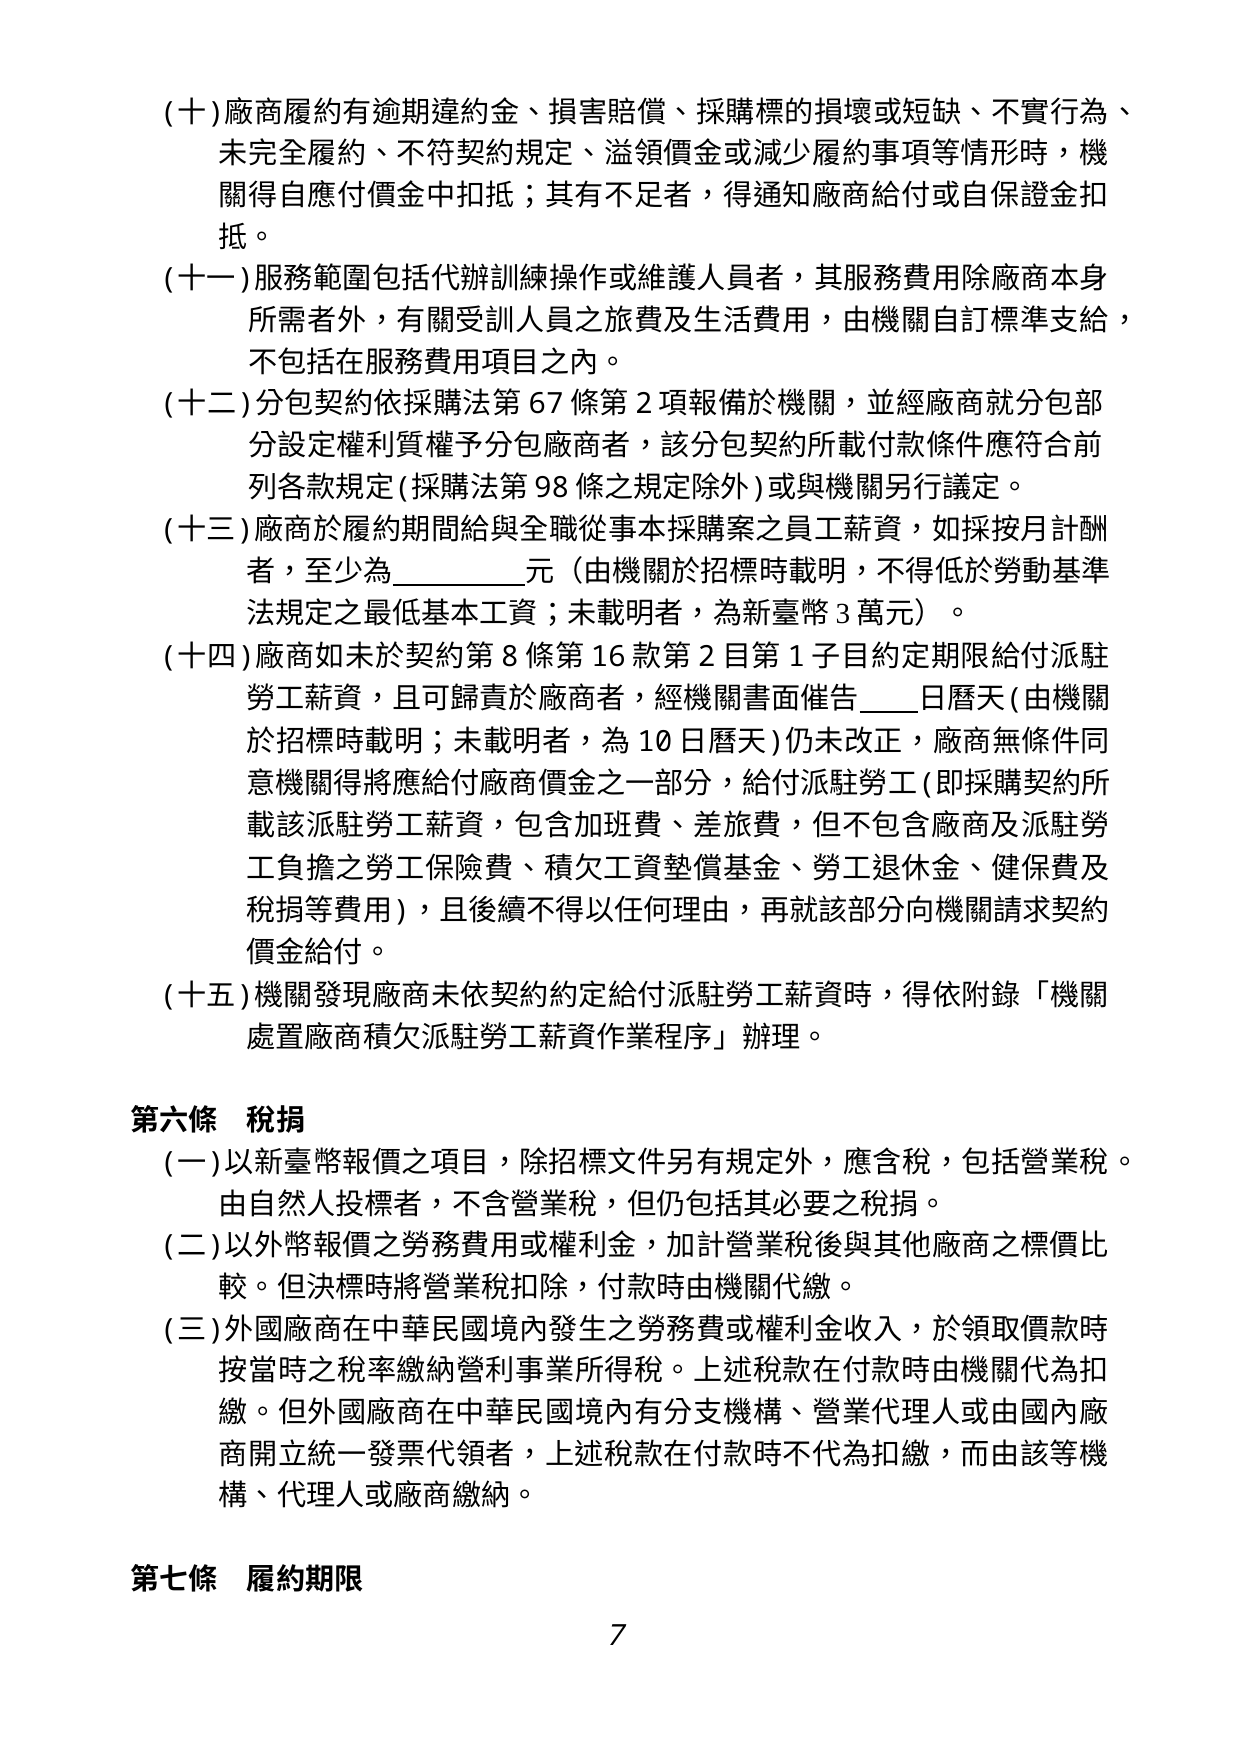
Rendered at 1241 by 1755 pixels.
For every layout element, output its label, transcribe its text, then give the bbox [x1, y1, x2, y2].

text (十二)分包契約依採購法第67條第2項報備於機關，並經廠商就分包部分設定權利質權予分包廠商者，該分包契約所載付款條件應符合前列各款規定(採購法第98條之規定除外)或與機關另行議定。 [159, 380, 1104, 505]
text (十一)服務範圍包括代辦訓練操作或維護人員者，其服務費用除廠商本身所需者外，有關受訓人員之旅費及生活費用，由機關自訂標準支給，不包括在服務費用項目之內。 [159, 255, 1110, 380]
text (十三)廠商於履約期間給與全職從事本採購案之員工薪資，如採按月計酬者，至少為 元（由機關於招標時載明，不得低於勞動基準法規定之最低基本工資；未載明者，為新臺幣3萬元）。 [159, 505, 1110, 632]
text (三)外國廠商在中華民國境內發生之勞務費或權利金收入，於領取價款時按當時之稅率繳納營利事業所得稅。上述稅款在付款時由機關代為扣繳。但外國廠商在中華民國境內有分支機構、營業代理人或由國內廠商開立統一發票代領者，上述稅款在付款時不代為扣繳，而由該等機構、代理人或廠商繳納。 [159, 1306, 1110, 1514]
text 第六條 稅捐 [130, 1097, 1110, 1139]
text (十四)廠商如未於契約第8條第16款第2目第1子目約定期限給付派駐勞工薪資，且可歸責於廠商者，經機關書面催告 日曆天(由機關於招標時載明；未載明者，為10日曆天)仍未改正，廠商無條件同意機關得將應給付廠商價金之一部分，給付派駐勞工(即採購契約所載該派駐勞工薪資，包含加班費、差旅費，但不包含廠商及派駐勞工負擔之勞工保險費、積欠工資墊償基金、勞工退休金、健保費及稅捐等費用)，且後續不得以任何理由，再就該部分向機關請求契約價金給付。 [159, 632, 1110, 971]
text (一)以新臺幣報價之項目，除招標文件另有規定外，應含稅，包括營業稅。由自然人投標者，不含營業稅，但仍包括其必要之稅捐。 [159, 1139, 1110, 1222]
text (十)廠商履約有逾期違約金、損害賠償、採購標的損壞或短缺、不實行為、未完全履約、不符契約規定、溢領價金或減少履約事項等情形時，機關得自應付價金中扣抵；其有不足者，得通知廠商給付或自保證金扣抵。 [159, 89, 1110, 255]
text 第七條 履約期限 [130, 1556, 1110, 1597]
text (二)以外幣報價之勞務費用或權利金，加計營業稅後與其他廠商之標價比較。但決標時將營業稅扣除，付款時由機關代繳。 [159, 1222, 1110, 1306]
text (十五)機關發現廠商未依契約約定給付派駐勞工薪資時，得依附錄「機關處置廠商積欠派駐勞工薪資作業程序」辦理。 [159, 971, 1110, 1056]
